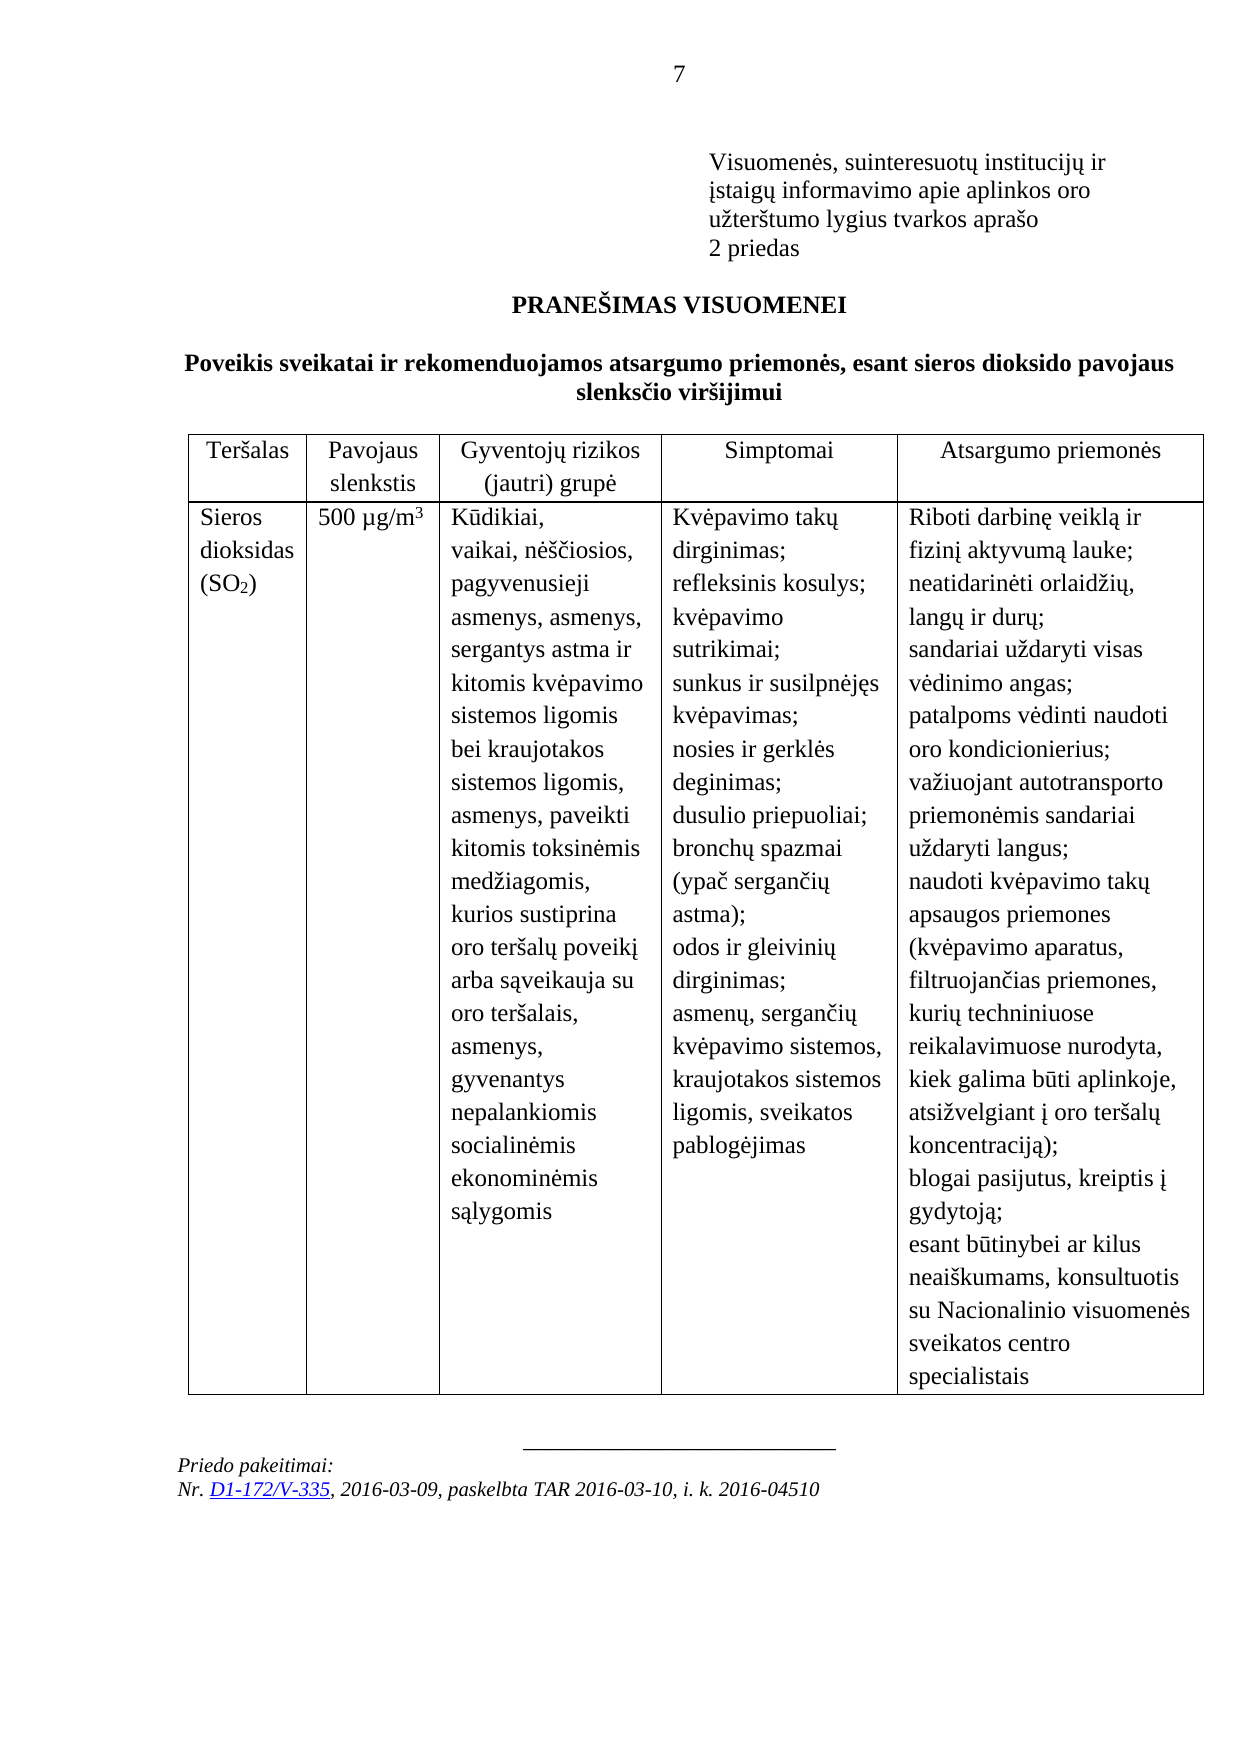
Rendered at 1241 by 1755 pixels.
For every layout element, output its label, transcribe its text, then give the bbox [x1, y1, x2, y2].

table_header Gyventojų rizikos (jautri) grupė [440, 435, 661, 501]
text Poveikis sveikatai ir rekomenduojamos atsargumo priemonės, esant sieros dioksido pavojaus slenksčio viršijimui [177, 348, 1181, 406]
table_cell 500 µg/m3 [307, 503, 439, 1394]
table_cell Riboti darbinę veiklą ir fizinį aktyvumą lauke; neatidarinėti orlaidžių, langų ir durų; sandariai uždaryti visas vėdinimo angas; patalpoms vėdinti naudoti oro kondicionierius; važiuojant autotransporto priemonėmis sandariai uždaryti langus; naudoti kvėpavimo takų apsaugos priemones (kvėpavimo aparatus, filtruojančias priemones, kurių techniniuose reikalavimuose nurodyta, kiek galima būti aplinkoje, atsižvelgiant į oro teršalų koncentraciją); blogai pasijutus, kreiptis į gydytoją; esant būtinybei ar kilus neaiškumams, konsultuotis su Nacionalinio visuomenės sveikatos centro specialistais [898, 503, 1203, 1394]
table_cell Kvėpavimo takų dirginimas; refleksinis kosulys; kvėpavimo sutrikimai; sunkus ir susilpnėjęs kvėpavimas; nosies ir gerklės deginimas; dusulio priepuoliai; bronchų spazmai (ypač sergančių astma); odos ir gleivinių dirginimas; asmenų, sergančių kvėpavimo sistemos, kraujotakos sistemos ligomis, sveikatos pablogėjimas [662, 503, 897, 1394]
text Visuomenės, suinteresuotų institucijų ir [177, 147, 1181, 176]
table_header Simptomai [662, 435, 897, 501]
text užterštumo lygius tvarkos aprašo [177, 204, 1181, 233]
table_header Pavojaus slenkstis [307, 435, 439, 501]
table_cell Sieros dioksidas (SO2) [189, 503, 306, 1394]
table_cell Kūdikiai, vaikai, nėščiosios, pagyvenusieji asmenys, asmenys, sergantys astma ir kitomis kvėpavimo sistemos ligomis bei kraujotakos sistemos ligomis, asmenys, paveikti kitomis toksinėmis medžiagomis, kurios sustiprina oro teršalų poveikį arba sąveikauja su oro teršalais, asmenys, gyvenantys nepalankiomis socialinėmis ekonominėmis sąlygomis [440, 503, 661, 1394]
text PRANEŠIMAS VISUOMENEI [177, 291, 1181, 319]
table_header Teršalas [189, 435, 306, 501]
text _________________________ [177, 1424, 1181, 1453]
table_header Atsargumo priemonės [898, 435, 1203, 501]
text įstaigų informavimo apie aplinkos oro [177, 176, 1181, 204]
text Priedo pakeitimai: [177, 1453, 1181, 1477]
text Nr. D1-172/V-335, 2016-03-09, paskelbta TAR 2016-03-10, i. k. 2016-04510 [177, 1477, 1181, 1501]
text 2 priedas [177, 233, 1181, 262]
